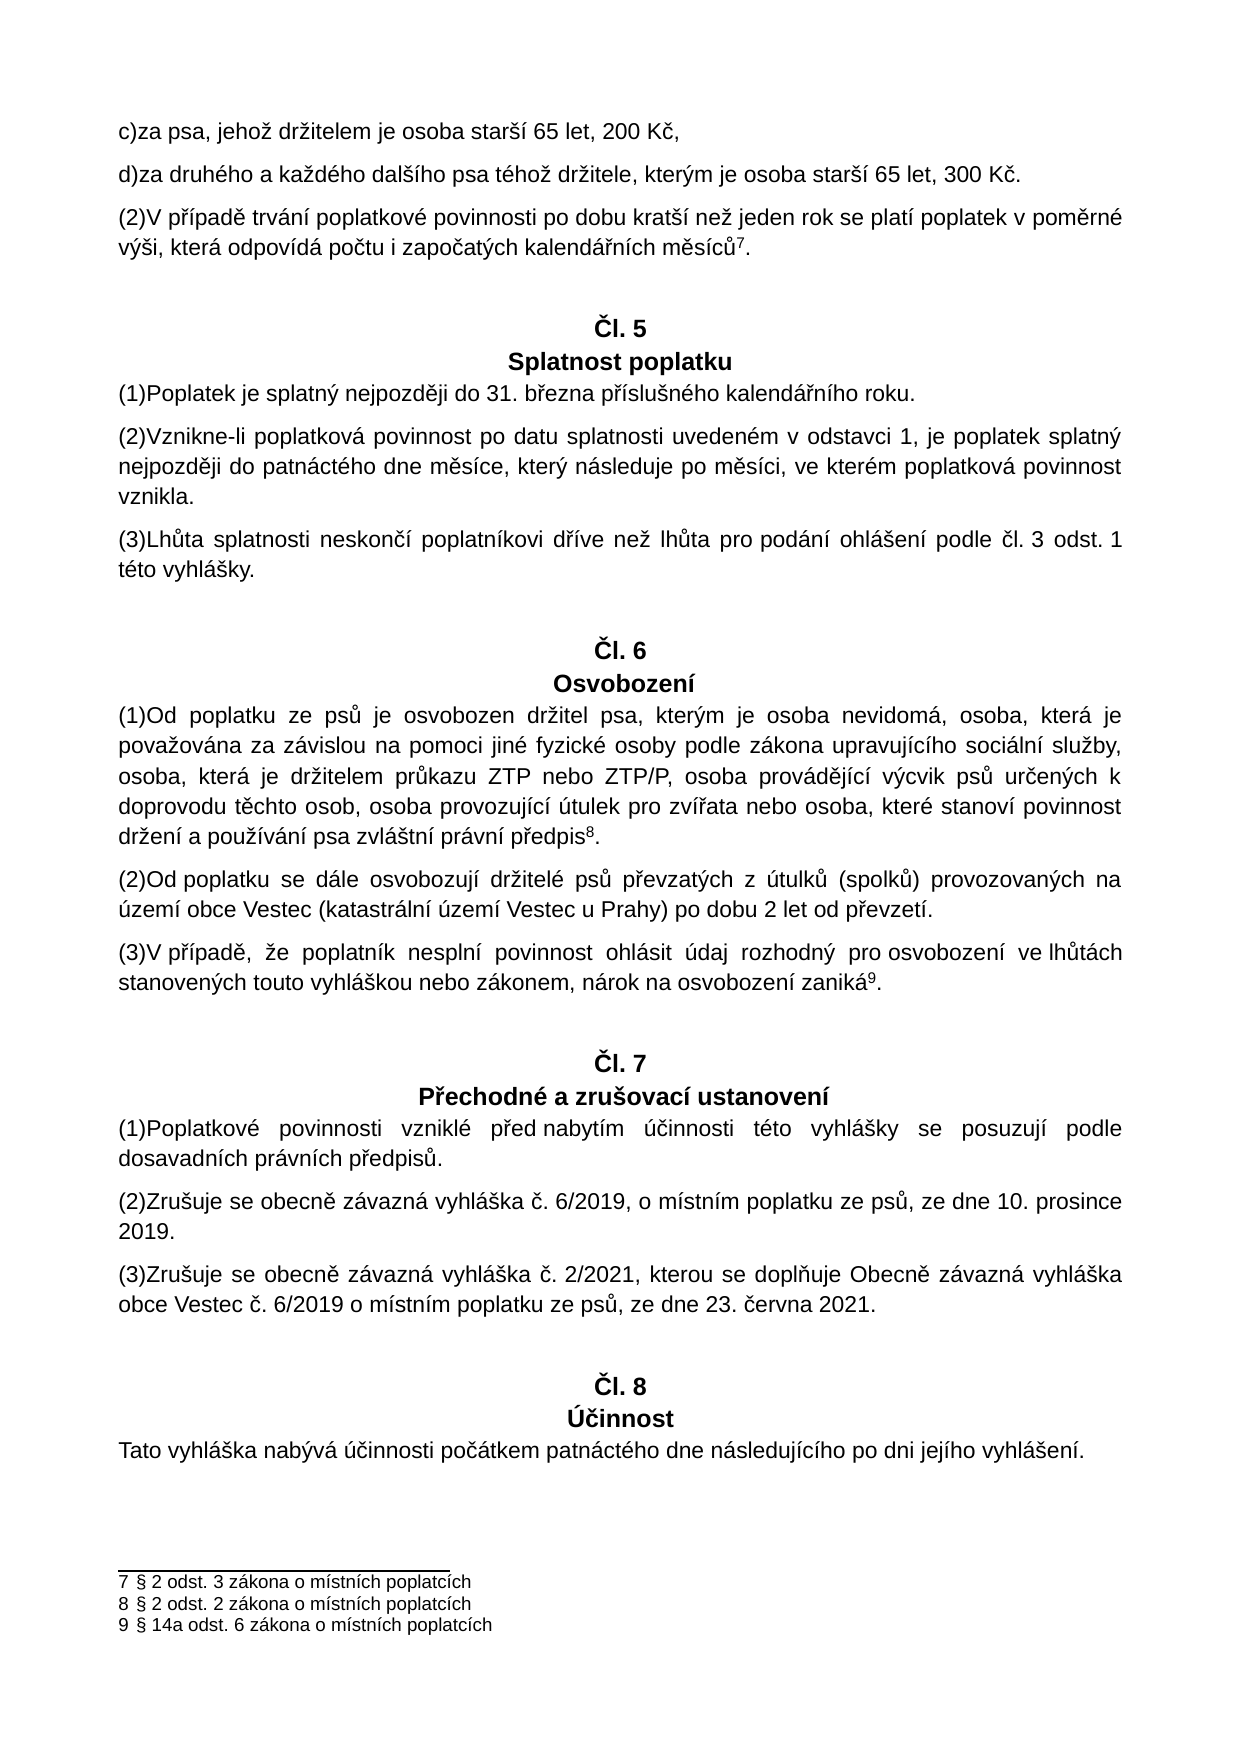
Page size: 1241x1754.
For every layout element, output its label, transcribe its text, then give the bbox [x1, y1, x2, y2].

text Tato vyhláška nabývá účinnosti počátkem patnáctého dne následujícího po dni jejího vyhlášení. [118, 1437, 1122, 1464]
subtitle Čl. 6 Osvobození [118, 636, 1122, 698]
list Poplatek je splatný nejpozději do 31. března příslušného kalendářního roku. [118, 380, 1122, 406]
list Od poplatku ze psů je osvobozen držitel psa, kterým je osoba nevidomá, osoba, která je považována za závislou na pomoci jiné fyzické osoby podle zákona upravujícího sociální služby, osoba, která je držitelem průkazu ZTP nebo ZTP/P, osoba provádějící výcvik psů určených k doprovodu těchto osob, osoba provozující útulek pro zvířata nebo osoba, které stanoví povinnost držení a používání psa zvláštní právní předpis. [118, 702, 1122, 849]
subtitle Čl. 7 Přechodné a zrušovací ustanovení [118, 1049, 1122, 1111]
subtitle Čl. 5 Splatnost poplatku [118, 314, 1122, 376]
list § 2 odst. 3 zákona o místních poplatcích [118, 1571, 1122, 1592]
list V případě trvání poplatkové povinnosti po dobu kratší než jeden rok se platí poplatek v poměrné výši, která odpovídá počtu i započatých kalendářních měsíců. [118, 203, 1122, 260]
list za psa, jehož držitelem je osoba starší 65 let, 200 Kč, [118, 118, 1122, 144]
list Vznikne-li poplatková povinnost po datu splatnosti uvedeném v odstavci 1, je poplatek splatný nejpozději do patnáctého dne měsíce, který následuje po měsíci, ve kterém poplatková povinnost vznikla. [118, 423, 1122, 509]
list Lhůta splatnosti neskončí poplatníkovi dříve než lhůta pro podání ohlášení podle čl. 3 odst. 1 této vyhlášky. [118, 526, 1122, 582]
list § 2 odst. 2 zákona o místních poplatcích [118, 1592, 1122, 1614]
list § 14a odst. 6 zákona o místních poplatcích [118, 1614, 1122, 1635]
list za druhého a každého dalšího psa téhož držitele, kterým je osoba starší 65 let, 300 Kč. [118, 161, 1122, 187]
list V případě, že poplatník nesplní povinnost ohlásit údaj rozhodný pro osvobození ve lhůtách stanovených touto vyhláškou nebo zákonem, nárok na osvobození zaniká. [118, 939, 1122, 995]
list Od poplatku se dále osvobozují držitelé psů převzatých z útulků (spolků) provozovaných na území obce Vestec (katastrální území Vestec u Prahy) po dobu 2 let od převzetí. [118, 866, 1122, 922]
list Zrušuje se obecně závazná vyhláška č. 2/2021, kterou se doplňuje Obecně závazná vyhláška obce Vestec č. 6/2019 o místním poplatku ze psů, ze dne 23. června 2021. [118, 1261, 1122, 1318]
list Poplatkové povinnosti vzniklé před nabytím účinnosti této vyhlášky se posuzují podle dosavadních právních předpisů. [118, 1115, 1122, 1172]
subtitle Čl. 8 Účinnost [118, 1371, 1122, 1433]
list Zrušuje se obecně závazná vyhláška č. 6/2019, o místním poplatku ze psů, ze dne 10. prosince 2019. [118, 1188, 1122, 1245]
